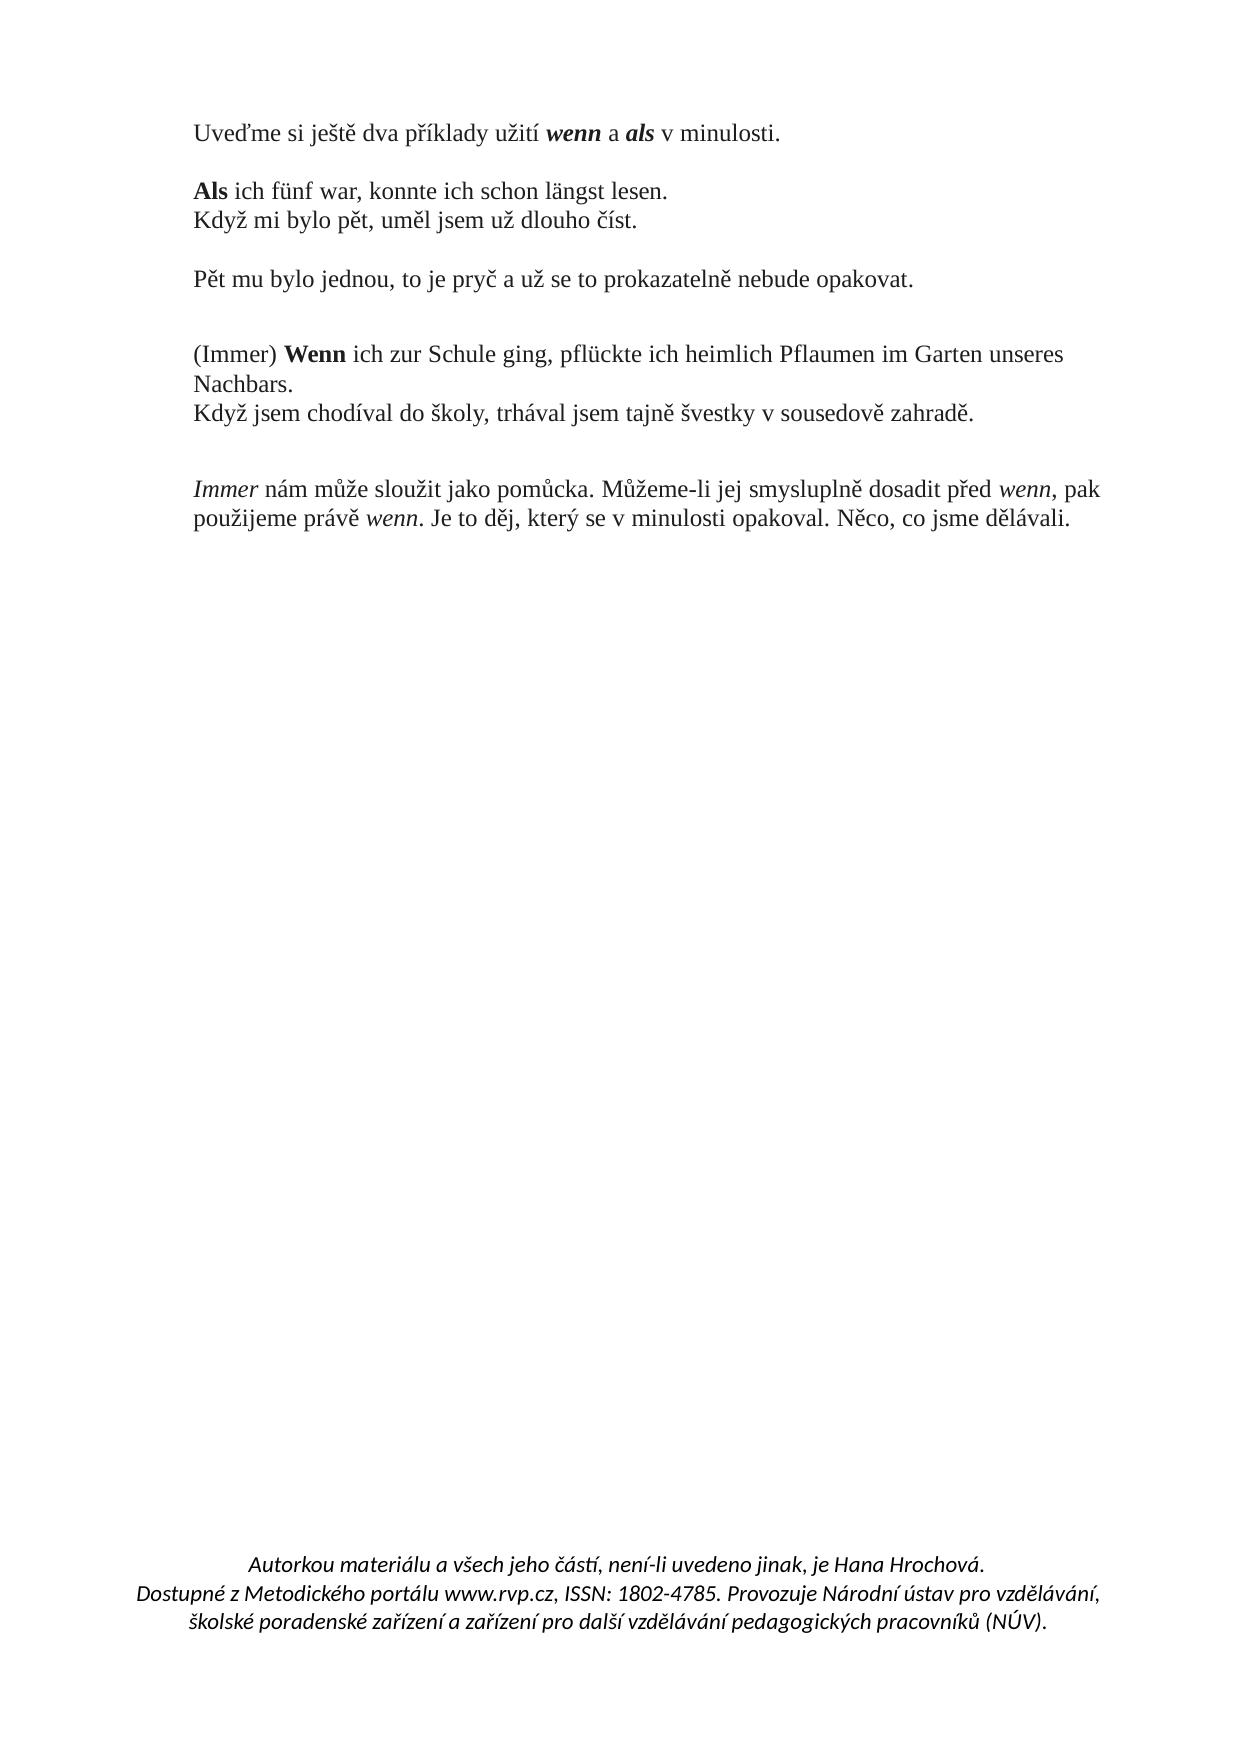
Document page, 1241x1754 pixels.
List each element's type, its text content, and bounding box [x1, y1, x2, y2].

list Uveďme si ještě dva příklady užití wenn a als v minulosti. Als ich fünf war, konnte ich schon längst lesen. Když mi bylo pět, uměl jsem už dlouho číst. Pět mu bylo jednou, to je pryč a už se to prokazatelně nebude opakovat. [156, 118, 1122, 292]
list Immer nám může sloužit jako pomůcka. Můžeme-li jej smysluplně dosadit před wenn, pak použijeme právě wenn. Je to děj, který se v minulosti opakoval. Něco, co jsme dělávali. [156, 473, 1122, 532]
list (Immer) Wenn ich zur Schule ging, pflückte ich heimlich Pflaumen im Garten unseres Nachbars. Když jsem chodíval do školy, trhával jsem tajně švestky v sousedově zahradě. [156, 339, 1122, 427]
